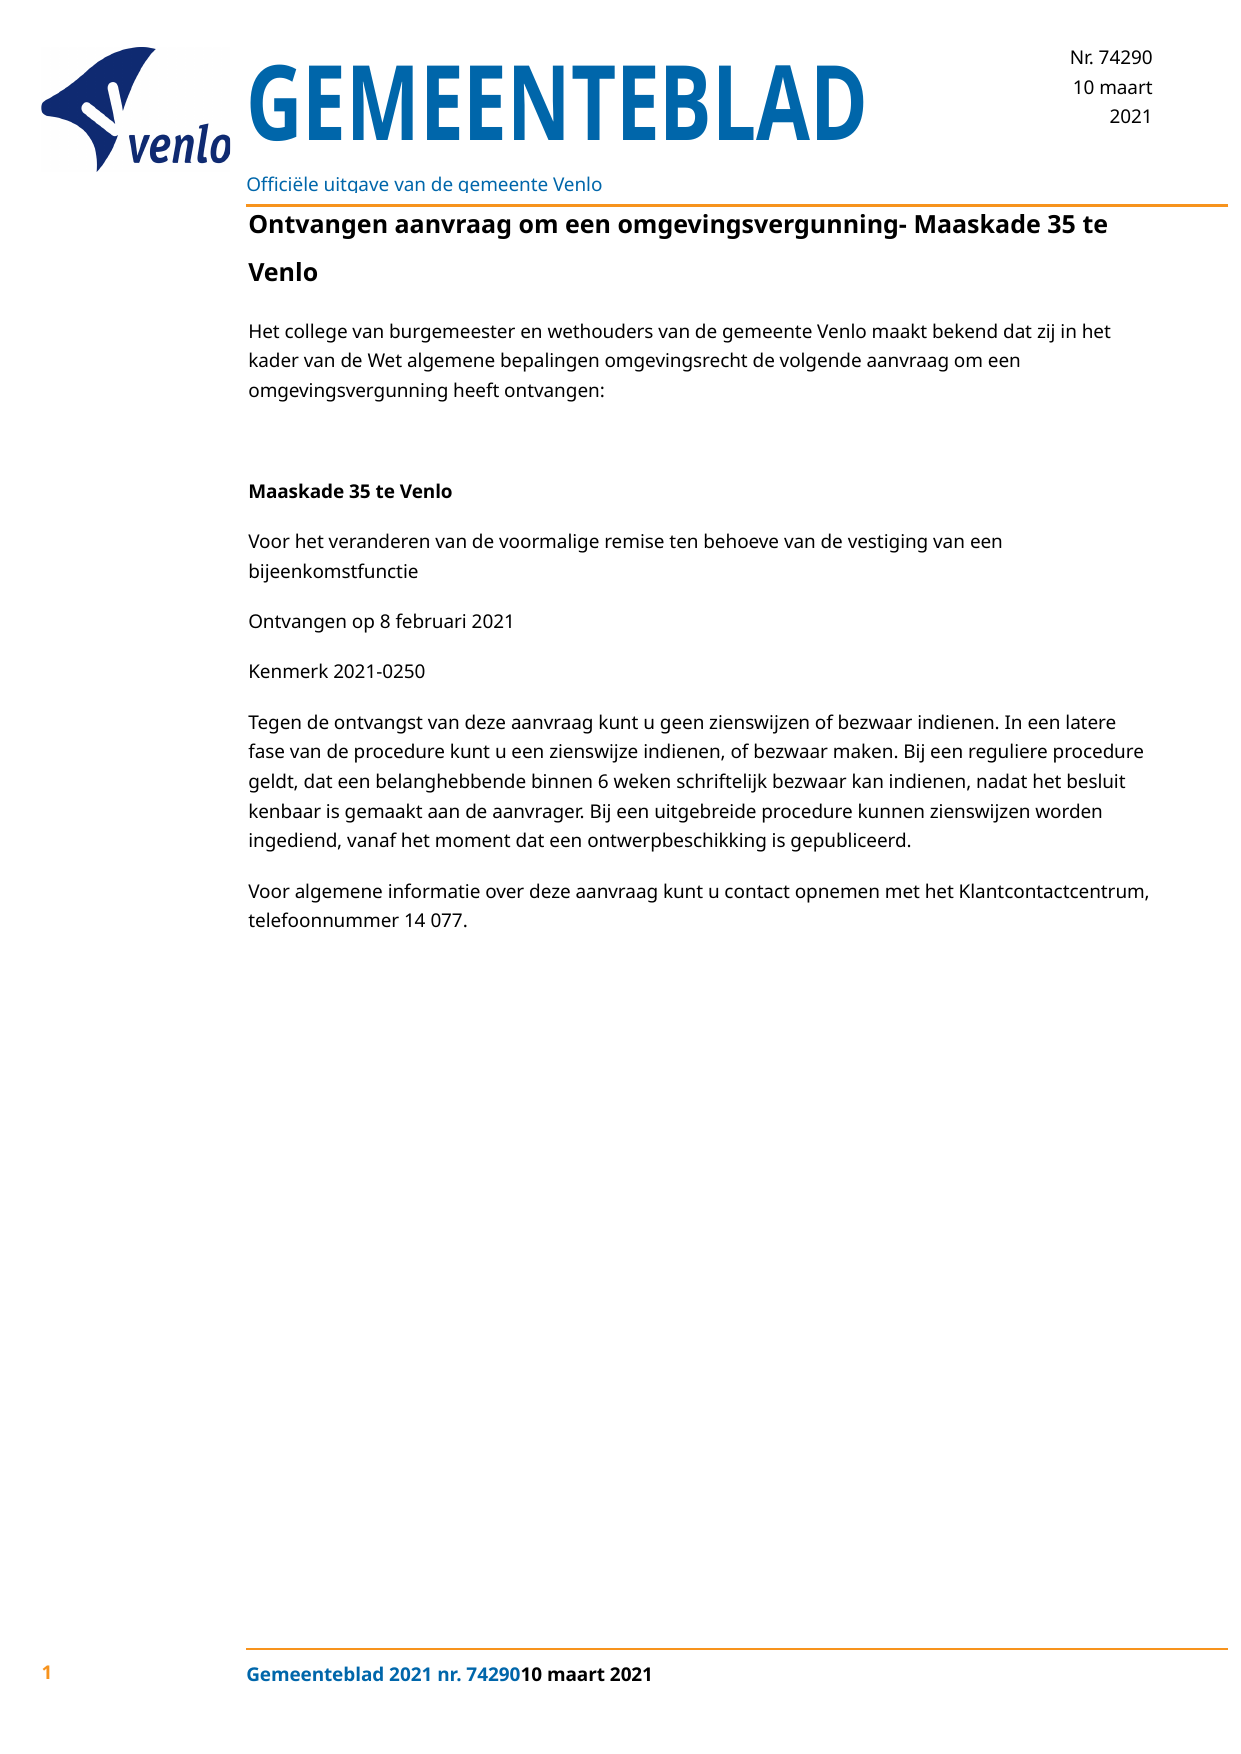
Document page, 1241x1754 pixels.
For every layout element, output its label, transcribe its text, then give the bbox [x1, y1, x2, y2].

text Het college van burgemeester en wethouders van de gemeente Venlo maakt bekend dat zij in het kader van de Wet algemene bepalingen omgevingsrecht de volgende aanvraag om een omgevingsvergunning heeft ontvangen: [248, 318, 1152, 403]
picture [41, 47, 231, 172]
text Voor algemene informatie over deze aanvraag kunt u contact opnemen met het Klantcontactcentrum, telefoonnummer 14 077. [248, 878, 1152, 933]
text Ontvangen op 8 februari 2021 [248, 608, 1152, 634]
text Tegen de ontvangst van deze aanvraag kunt u geen zienswijzen of bezwaar indienen. In een latere fase van de procedure kunt u een zienswijze indienen, of bezwaar maken. Bij een reguliere procedure geldt, dat een belanghebbende binnen 6 weken schriftelijk bezwaar kan indienen, nadat het besluit kenbaar is gemaakt aan de aanvrager. Bij een uitgebreide procedure kunnen zienswijzen worden ingediend, vanaf het moment dat een ontwerpbeschikking is gepubliceerd. [248, 709, 1152, 853]
text Voor het veranderen van de voormalige remise ten behoeve van de vestiging van een bijeenkomstfunctie [248, 528, 1152, 584]
text Ontvangen aanvraag om een omgevingsvergunning- Maaskade 35 te Venlo [248, 207, 1152, 288]
text Maaskade 35 te Venlo [248, 478, 1152, 504]
text Kenmerk 2021-0250 [248, 659, 1152, 684]
